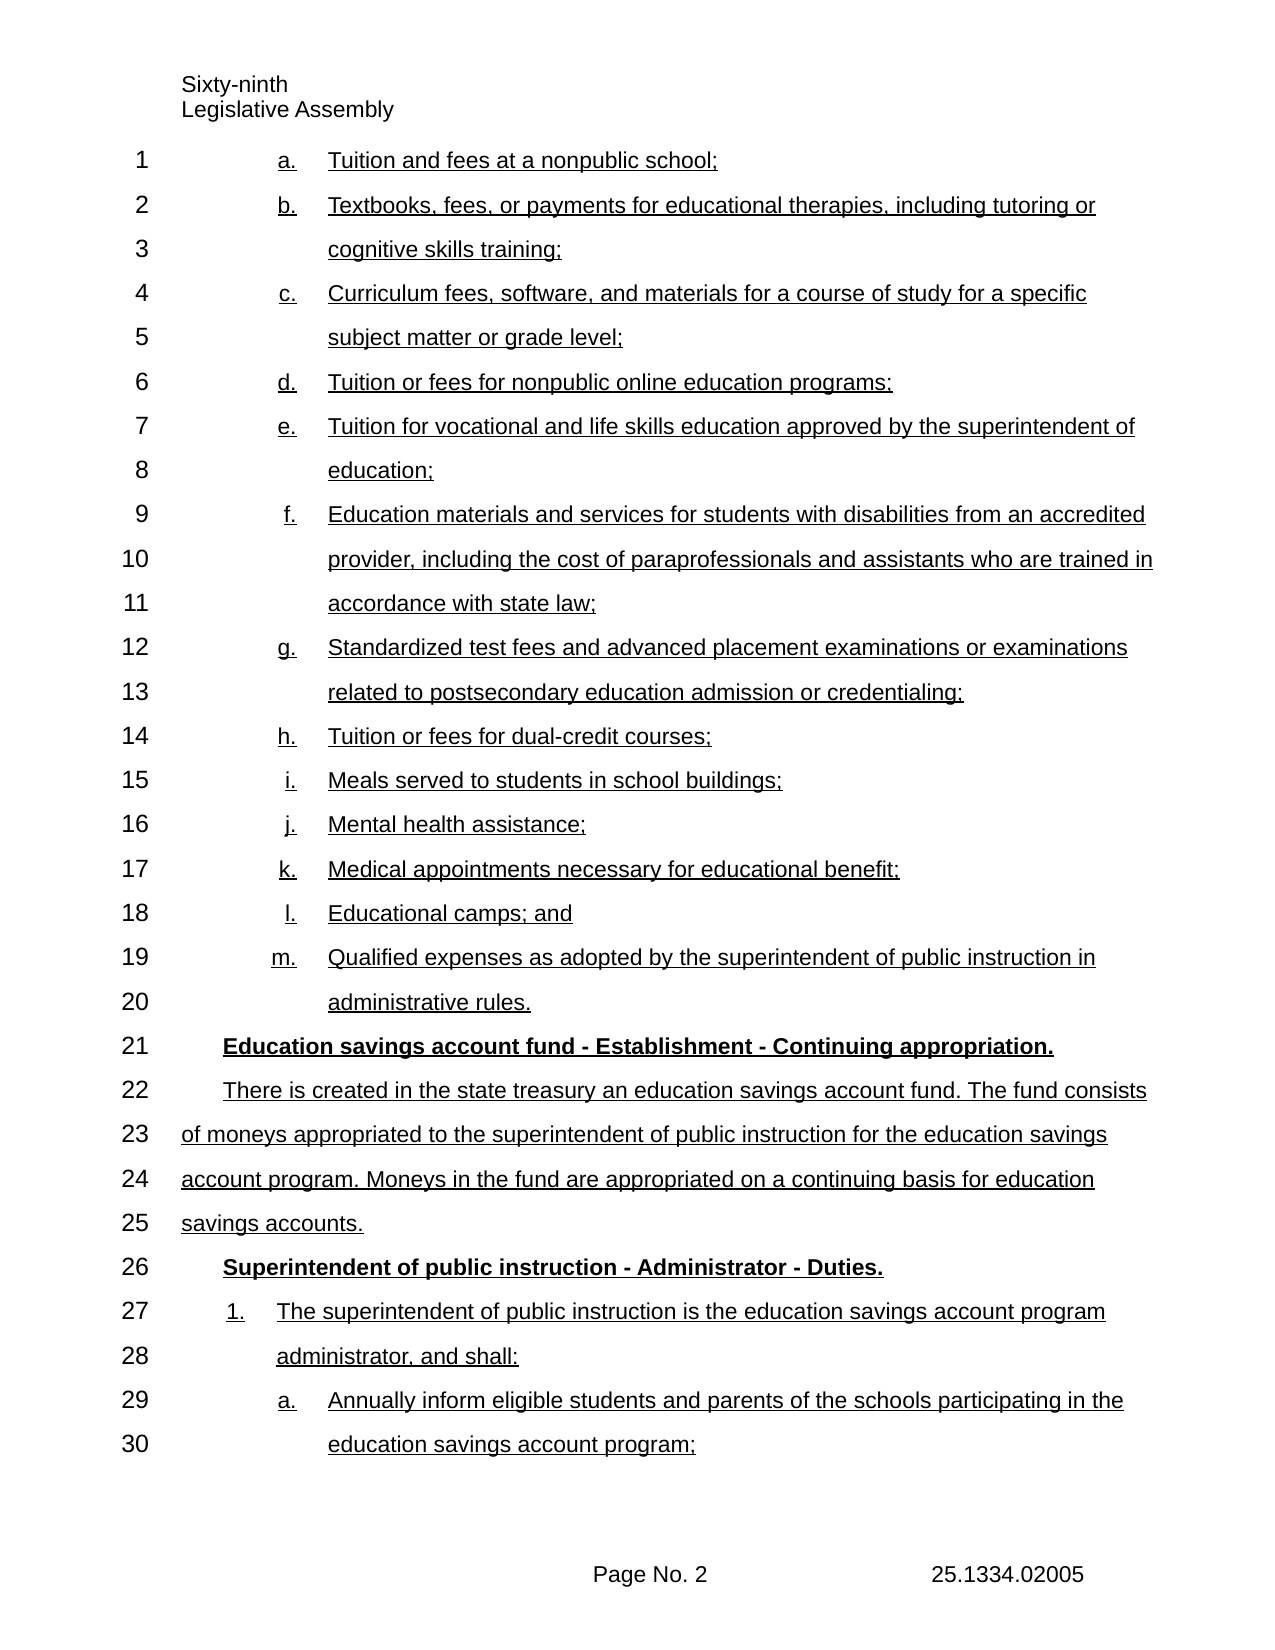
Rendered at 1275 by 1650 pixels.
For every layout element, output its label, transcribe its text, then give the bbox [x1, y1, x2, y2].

text There is created in the state treasury an education savings account fund. The fund consists of moneys appropriated to the superintendent of public instruction for the education savings account program. Moneys in the fund are appropriated on a continuing basis for education savings accounts. [181, 1063, 1154, 1240]
subtitle Education savings account fund - Establishment ‑ Continuing appropriation. [181, 1019, 1154, 1063]
text g. Standardized test fees and advanced placement examinations or examinations related to postsecondary education admission or credentialing; [181, 620, 1154, 709]
text j. Mental health assistance; [181, 797, 1154, 842]
text d. Tuition or fees for nonpublic online education programs; [181, 355, 1154, 399]
text a. Annually inform eligible students and parents of the schools participating in the education savings account program; [181, 1373, 1154, 1461]
text f. Education materials and services for students with disabilities from an accredited provider, including the cost of paraprofessionals and assistants who are trained in accordance with state law; [181, 487, 1154, 620]
text c. Curriculum fees, software, and materials for a course of study for a specific subject matter or grade level; [181, 266, 1154, 355]
text h. Tuition or fees for dual-credit courses; [181, 709, 1154, 753]
text l. Educational camps; and [181, 886, 1154, 930]
text m. Qualified expenses as adopted by the superintendent of public instruction in administrative rules. [181, 930, 1154, 1019]
text a. Tuition and fees at a nonpublic school; [181, 133, 1154, 178]
text 1. The superintendent of public instruction is the education savings account program administrator, and shall: [181, 1284, 1154, 1373]
text k. Medical appointments necessary for educational benefit; [181, 842, 1154, 886]
text b. Textbooks, fees, or payments for educational therapies, including tutoring or cognitive skills training; [181, 178, 1154, 266]
text e. Tuition for vocational and life skills education approved by the superintendent of education; [181, 399, 1154, 487]
text i. Meals served to students in school buildings; [181, 753, 1154, 797]
subtitle Superintendent of public instruction - Administrator - Duties. [181, 1240, 1154, 1284]
